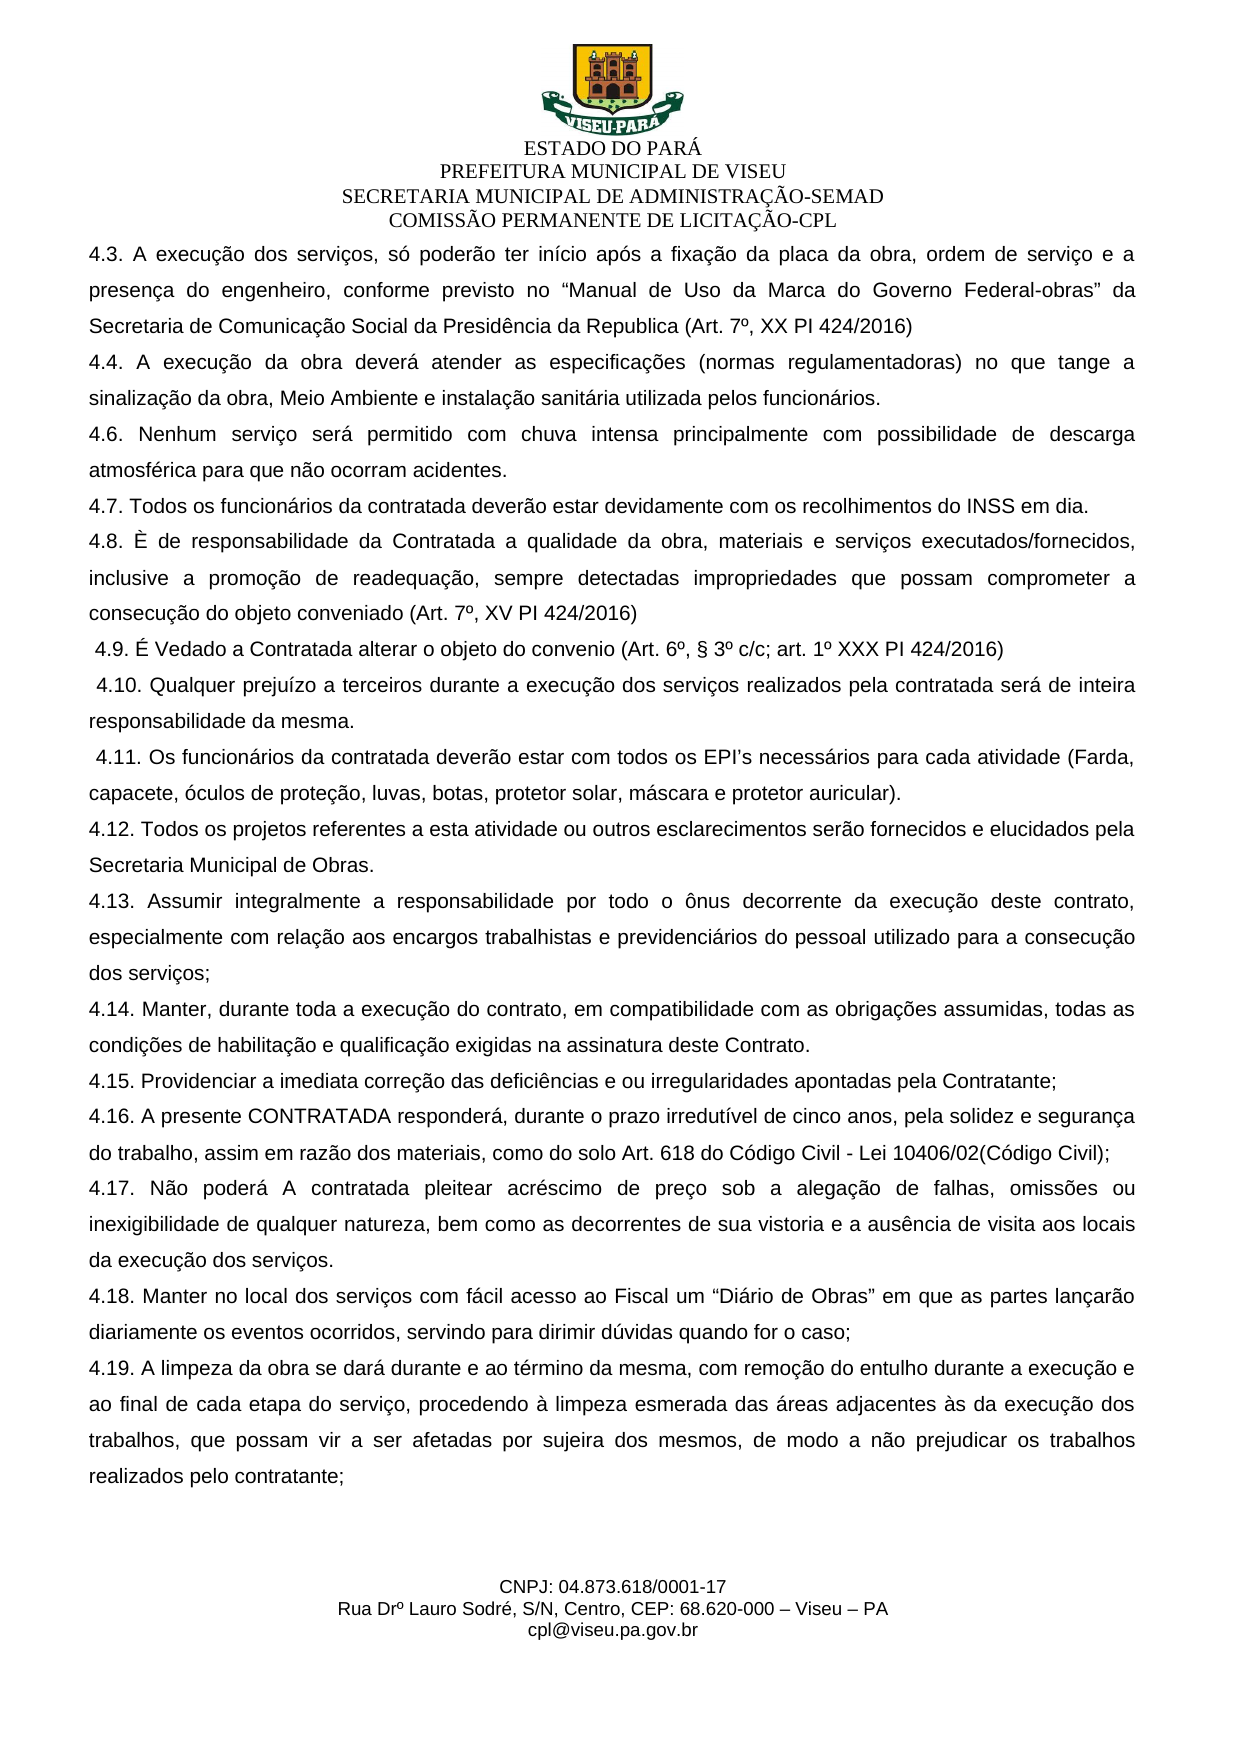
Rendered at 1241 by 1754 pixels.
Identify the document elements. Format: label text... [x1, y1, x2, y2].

text 4.9. É Vedado a Contratada alterar o objeto do convenio (Art. 6º, § 3º c/c; art. 1º XXX PI 424/2016) [89, 637, 1137, 661]
text 4.3. A execução dos serviços, só poderão ter início após a fixação da placa da obra, ordem de serviço e a presença do engenheiro, conforme previsto no “Manual de Uso da Marca do Governo Federal-obras” da Secretaria de Comunicação Social da Presidência da Republica (Art. 7º, XX PI 424/2016) [89, 242, 1137, 338]
text 4.6. Nenhum serviço será permitido com chuva intensa principalmente com possibilidade de descarga atmosférica para que não ocorram acidentes. [89, 422, 1137, 481]
text 4.16. A presente CONTRATADA responderá, durante o prazo irredutível de cinco anos, pela solidez e segurança do trabalho, assim em razão dos materiais, como do solo Art. 618 do Código Civil - Lei 10406/02(Código Civil); [89, 1104, 1137, 1164]
text 4.15. Providenciar a imediata correção das deficiências e ou irregularidades apontadas pela Contratante; [89, 1068, 1137, 1092]
text 4.17. Não poderá A contratada pleitear acréscimo de preço sob a alegação de falhas, omissões ou inexigibilidade de qualquer natureza, bem como as decorrentes de sua vistoria e a ausência de visita aos locais da execução dos serviços. [89, 1176, 1137, 1272]
text 4.19. A limpeza da obra se dará durante e ao término da mesma, com remoção do entulho durante a execução e ao final de cada etapa do serviço, procedendo à limpeza esmerada das áreas adjacentes às da execução dos trabalhos, que possam vir a ser afetadas por sujeira dos mesmos, de modo a não prejudicar os trabalhos realizados pelo contratante; [89, 1356, 1137, 1488]
text 4.8. È de responsabilidade da Contratada a qualidade da obra, materiais e serviços executados/fornecidos, inclusive a promoção de readequação, sempre detectadas impropriedades que possam comprometer a consecução do objeto conveniado (Art. 7º, XV PI 424/2016) [89, 529, 1137, 625]
picture [541, 44, 685, 136]
text 4.7. Todos os funcionários da contratada deverão estar devidamente com os recolhimentos do INSS em dia. [89, 493, 1137, 517]
text 4.13. Assumir integralmente a responsabilidade por todo o ônus decorrente da execução deste contrato, especialmente com relação aos encargos trabalhistas e previdenciários do pessoal utilizado para a consecução dos serviços; [89, 889, 1137, 984]
text 4.11. Os funcionários da contratada deverão estar com todos os EPI’s necessários para cada atividade (Farda, capacete, óculos de proteção, luvas, botas, protetor solar, máscara e protetor auricular). [89, 745, 1137, 805]
text 4.10. Qualquer prejuízo a terceiros durante a execução dos serviços realizados pela contratada será de inteira responsabilidade da mesma. [89, 673, 1137, 733]
text 4.18. Manter no local dos serviços com fácil acesso ao Fiscal um “Diário de Obras” em que as partes lançarão diariamente os eventos ocorridos, servindo para dirimir dúvidas quando for o caso; [89, 1284, 1137, 1344]
text 4.12. Todos os projetos referentes a esta atividade ou outros esclarecimentos serão fornecidos e elucidados pela Secretaria Municipal de Obras. [89, 817, 1137, 877]
text 4.14. Manter, durante toda a execução do contrato, em compatibilidade com as obrigações assumidas, todas as condições de habilitação e qualificação exigidas na assinatura deste Contrato. [89, 997, 1137, 1056]
text 4.4. A execução da obra deverá atender as especificações (normas regulamentadoras) no que tange a sinalização da obra, Meio Ambiente e instalação sanitária utilizada pelos funcionários. [89, 350, 1137, 409]
